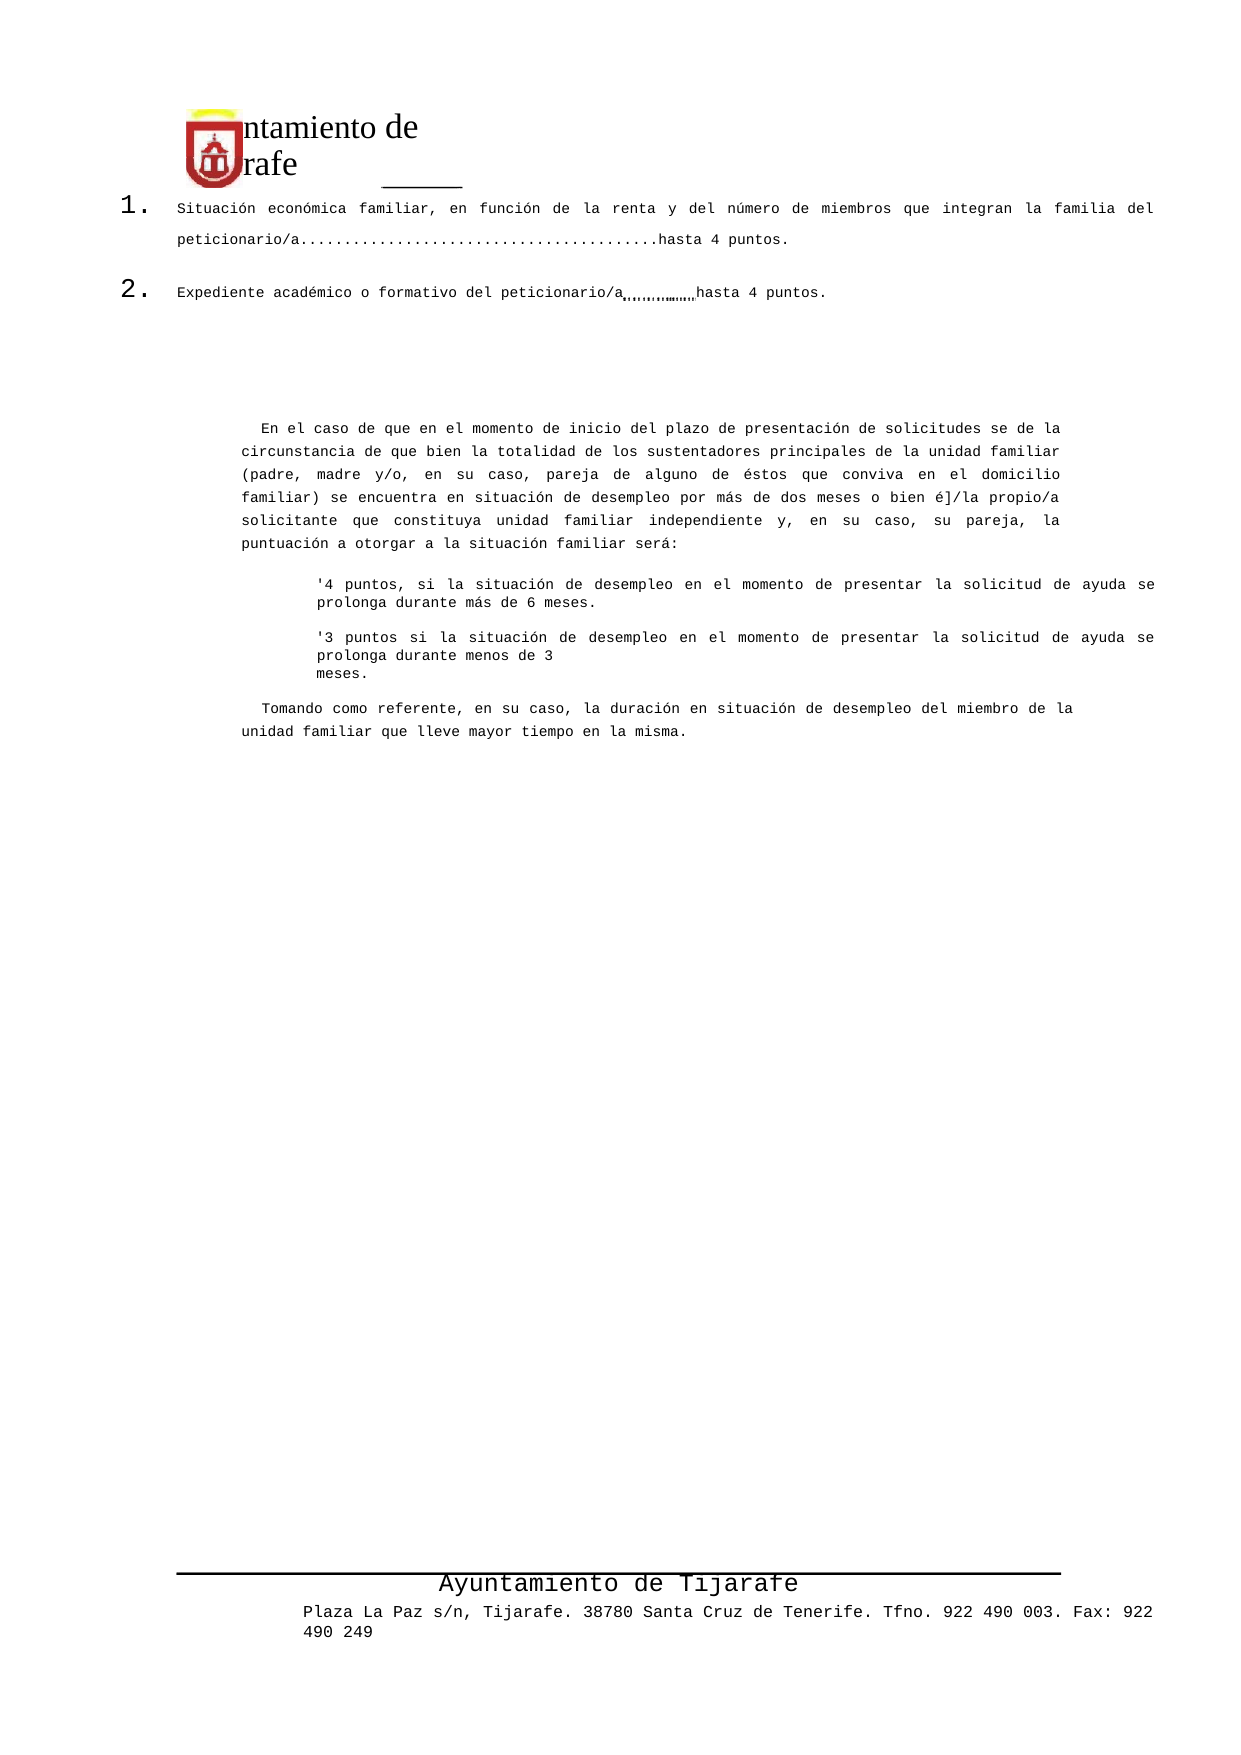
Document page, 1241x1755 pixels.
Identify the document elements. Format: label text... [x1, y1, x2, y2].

text meses. [316, 666, 1155, 683]
text '4 puntos, si la situación de desempleo en el momento de presentar la solicitud de ayuda se prolonga durante más de 6 meses. [316, 577, 1155, 612]
text '3 puntos si la situación de desempleo en el momento de presentar la solicitud de ayuda se prolonga durante menos de 3 [316, 630, 1155, 664]
list Expediente académico o formativo del peticionario/ahasta 4 puntos. [120, 275, 1155, 306]
list Situación económica familiar, en función de la renta y del número de miembros que integran la familia del peticionario/a.........................................hasta 4 puntos. [120, 191, 1155, 249]
text En el caso de que en el momento de inicio del plazo de presentación de solicitudes se de la circunstancia de que bien la totalidad de los sustentadores principales de la unidad familiar (padre, madre y/o, en su caso, pareja de alguno de éstos que conviva en el domicilio familiar) se encuentra en situación de desempleo por más de dos meses o bien é]/la propio/a solicitante que constituya unidad familiar independiente y, en su caso, su pareja, la puntuación a otorgar a la situación familiar será: [241, 421, 1061, 553]
text Tomando como referente, en su caso, la duración en situación de desempleo del miembro de la unidad familiar que lleve mayor tiempo en la misma. [241, 701, 1074, 741]
